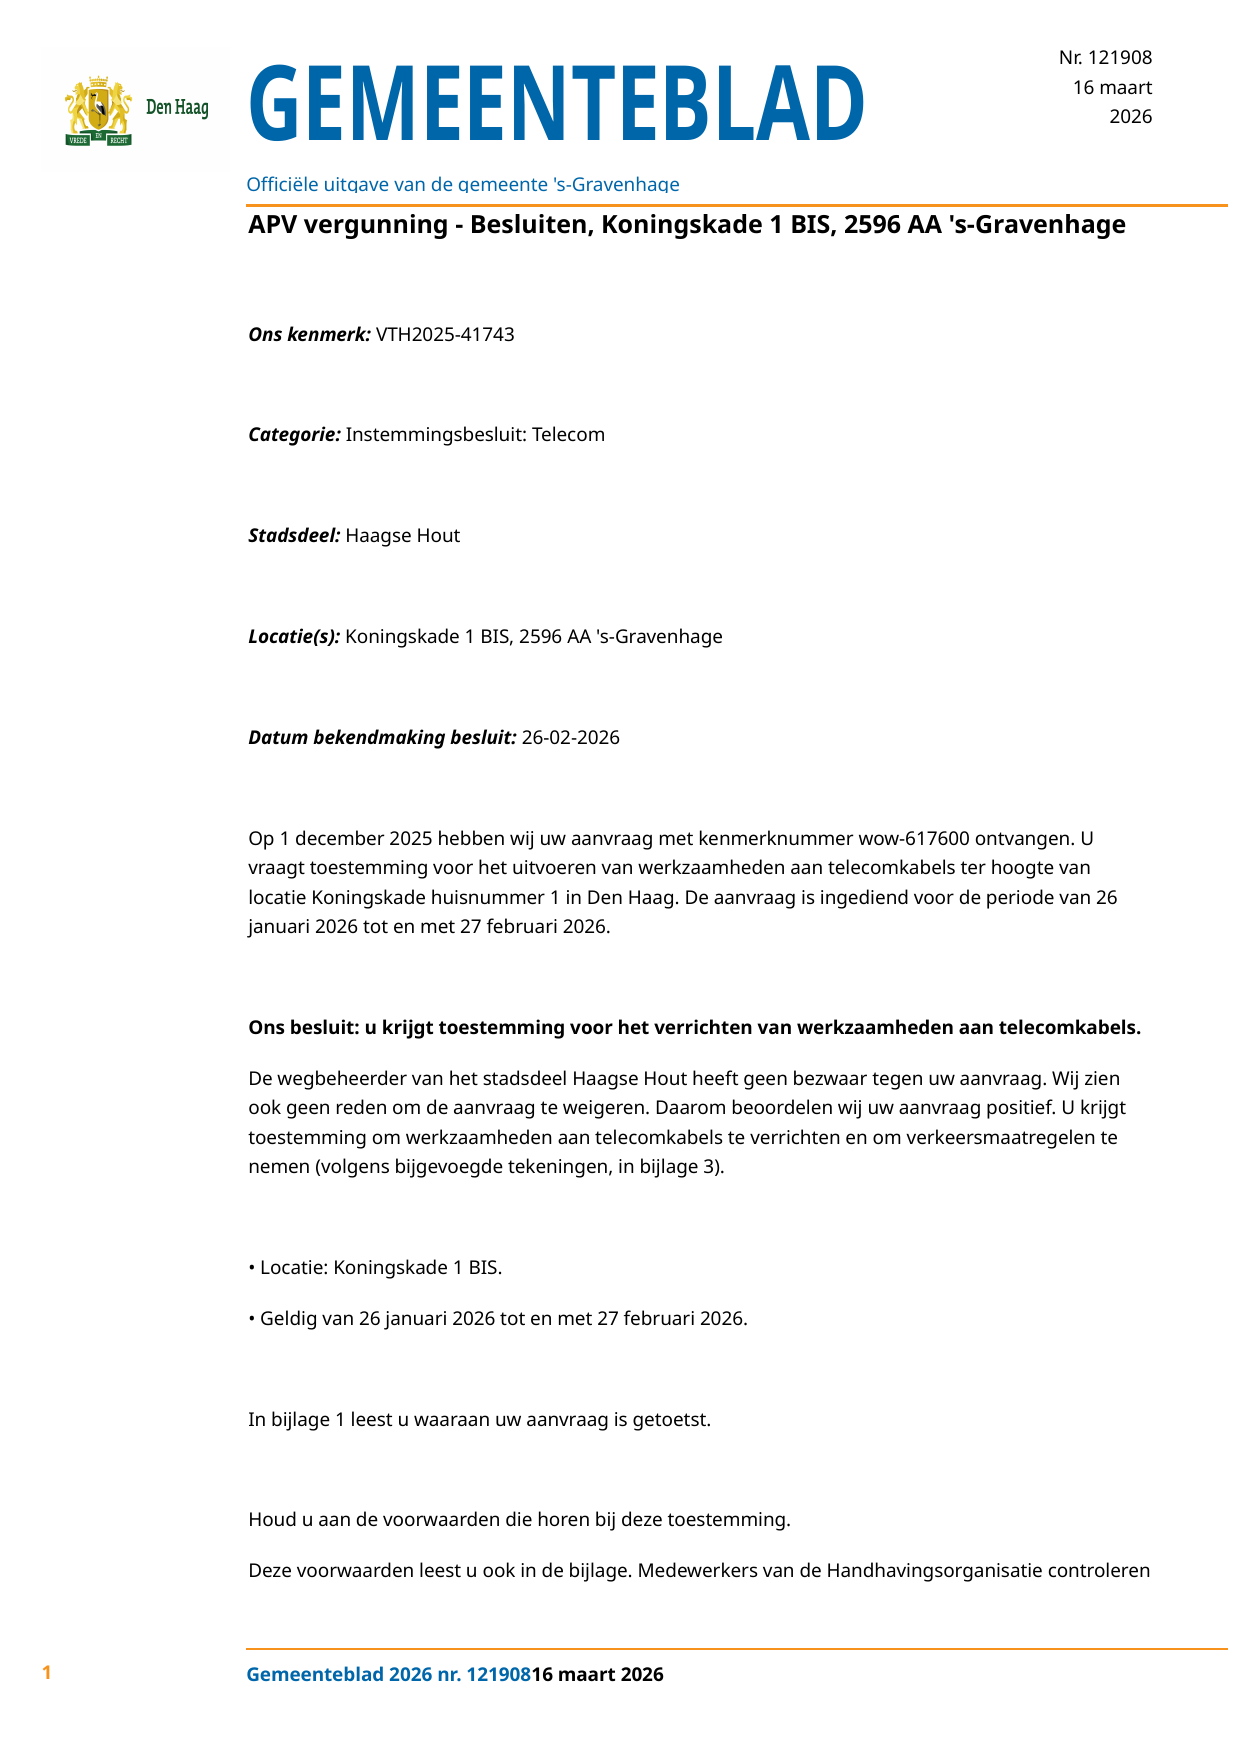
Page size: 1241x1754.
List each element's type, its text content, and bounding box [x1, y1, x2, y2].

text Deze voorwaarden leest u ook in de bijlage. Medewerkers van de Handhavingsorganisatie controleren [248, 1557, 1152, 1583]
text De wegbeheerder van het stadsdeel Haagse Hout heeft geen bezwaar tegen uw aanvraag. Wij zien ook geen reden om de aanvraag te weigeren. Daarom beoordelen wij uw aanvraag positief. U krijgt toestemming om werkzaamheden aan telecomkabels te verrichten en om verkeersmaatregelen te nemen (volgens bijgevoegde tekeningen, in bijlage 3). [248, 1065, 1152, 1179]
text • Locatie: Koningskade 1 BIS. [248, 1254, 1152, 1280]
text Ons kenmerk: VTH2025-41743 [248, 321, 1152, 346]
text Datum bekendmaking besluit: 26-02-2026 [248, 724, 1152, 750]
text • Geldig van 26 januari 2026 tot en met 27 februari 2026. [248, 1305, 1152, 1331]
text Op 1 december 2025 hebben wij uw aanvraag met kenmerknummer wow-617600 ontvangen. U vraagt toestemming voor het uitvoeren van werkzaamheden aan telecomkabels ter hoogte van locatie Koningskade huisnummer 1 in Den Haag. De aanvraag is ingediend voor de periode van 26 januari 2026 tot en met 27 februari 2026. [248, 825, 1152, 939]
picture [41, 47, 231, 172]
text Stadsdeel: Haagse Hout [248, 522, 1152, 548]
text Ons besluit: u krijgt toestemming voor het verrichten van werkzaamheden aan telecomkabels. [248, 1014, 1152, 1040]
text Houd u aan de voorwaarden die horen bij deze toestemming. [248, 1507, 1152, 1532]
text APV vergunning - Besluiten, Koningskade 1 BIS, 2596 AA 's-Gravenhage [248, 207, 1152, 241]
text Locatie(s): Koningskade 1 BIS, 2596 AA 's-Gravenhage [248, 623, 1152, 649]
text Categorie: Instemmingsbesluit: Telecom [248, 422, 1152, 447]
text In bijlage 1 leest u waaraan uw aanvraag is getoetst. [248, 1406, 1152, 1431]
